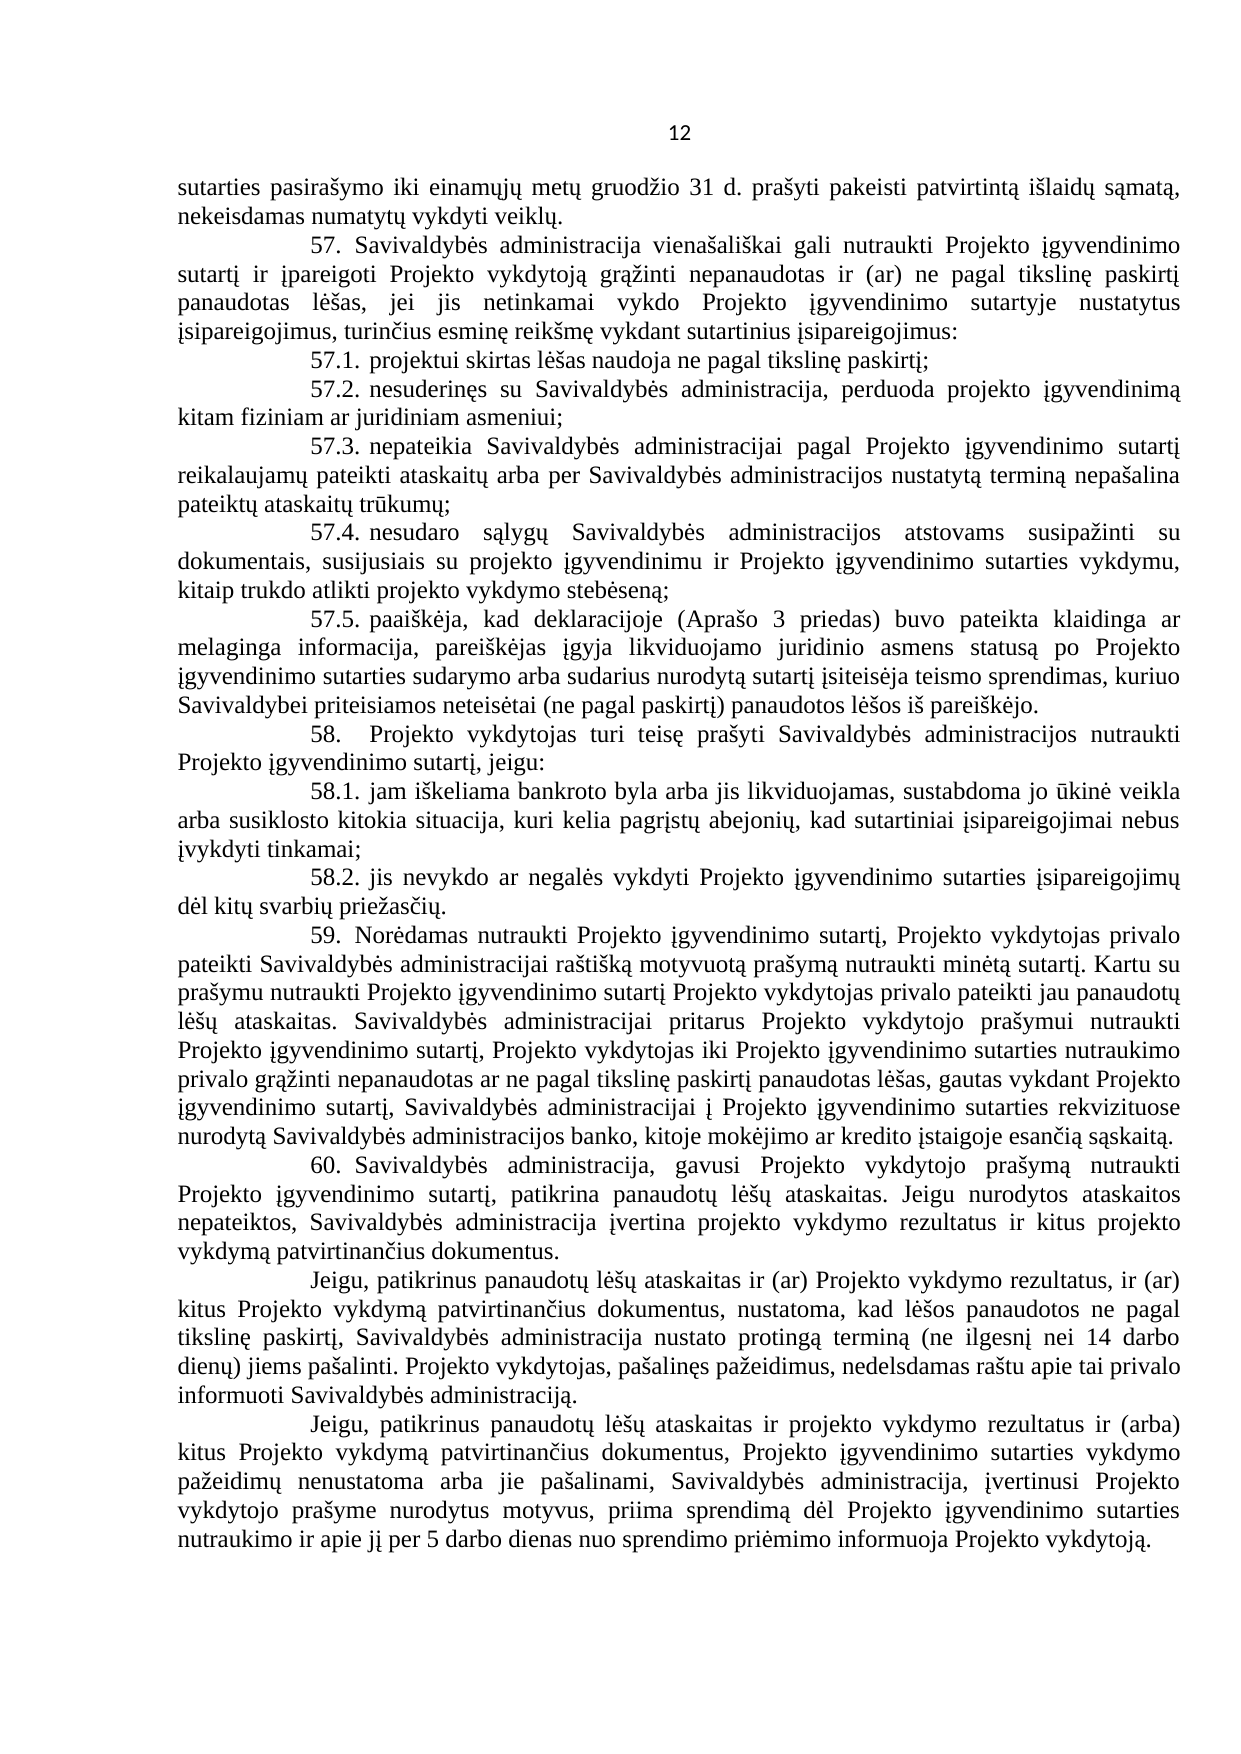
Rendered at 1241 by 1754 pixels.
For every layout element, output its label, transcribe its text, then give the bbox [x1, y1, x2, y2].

text sutarties pasirašymo iki einamųjų metų gruodžio 31 d. prašyti pakeisti patvirtintą išlaidų sąmatą, nekeisdamas numatytų vykdyti veiklų. [177, 172, 1181, 230]
text 57.2. nesuderinęs su Savivaldybės administracija, perduoda projekto įgyvendinimą kitam fiziniam ar juridiniam asmeniui; [177, 374, 1181, 431]
text 58. Projekto vykdytojas turi teisę prašyti Savivaldybės administracijos nutraukti Projekto įgyvendinimo sutartį, jeigu: [177, 719, 1181, 776]
text 57.4. nesudaro sąlygų Savivaldybės administracijos atstovams susipažinti su dokumentais, susijusiais su projekto įgyvendinimu ir Projekto įgyvendinimo sutarties vykdymu, kitaip trukdo atlikti projekto vykdymo stebėseną; [177, 517, 1181, 604]
text Jeigu, patikrinus panaudotų lėšų ataskaitas ir projekto vykdymo rezultatus ir (arba) kitus Projekto vykdymą patvirtinančius dokumentus, Projekto įgyvendinimo sutarties vykdymo pažeidimų nenustatoma arba jie pašalinami, Savivaldybės administracija, įvertinusi Projekto vykdytojo prašyme nurodytus motyvus, priima sprendimą dėl Projekto įgyvendinimo sutarties nutraukimo ir apie jį per 5 darbo dienas nuo sprendimo priėmimo informuoja Projekto vykdytoją. [177, 1409, 1181, 1552]
text 58.2. jis nevykdo ar negalės vykdyti Projekto įgyvendinimo sutarties įsipareigojimų dėl kitų svarbių priežasčių. [177, 862, 1181, 920]
text 58.1. jam iškeliama bankroto byla arba jis likviduojamas, sustabdoma jo ūkinė veikla arba susiklosto kitokia situacija, kuri kelia pagrįstų abejonių, kad sutartiniai įsipareigojimai nebus įvykdyti tinkamai; [177, 776, 1181, 862]
text 57.3. nepateikia Savivaldybės administracijai pagal Projekto įgyvendinimo sutartį reikalaujamų pateikti ataskaitų arba per Savivaldybės administracijos nustatytą terminą nepašalina pateiktų ataskaitų trūkumų; [177, 431, 1181, 517]
text 57.5. paaiškėja, kad deklaracijoje (Aprašo 3 priedas) buvo pateikta klaidinga ar melaginga informacija, pareiškėjas įgyja likviduojamo juridinio asmens statusą po Projekto įgyvendinimo sutarties sudarymo arba sudarius nurodytą sutartį įsiteisėja teismo sprendimas, kuriuo Savivaldybei priteisiamos neteisėtai (ne pagal paskirtį) panaudotos lėšos iš pareiškėjo. [177, 604, 1181, 719]
text 57. Savivaldybės administracija vienašališkai gali nutraukti Projekto įgyvendinimo sutartį ir įpareigoti Projekto vykdytoją grąžinti nepanaudotas ir (ar) ne pagal tikslinę paskirtį panaudotas lėšas, jei jis netinkamai vykdo Projekto įgyvendinimo sutartyje nustatytus įsipareigojimus, turinčius esminę reikšmę vykdant sutartinius įsipareigojimus: [177, 230, 1181, 345]
text 57.1. projektui skirtas lėšas naudoja ne pagal tikslinę paskirtį; [177, 345, 1181, 374]
text 59. Norėdamas nutraukti Projekto įgyvendinimo sutartį, Projekto vykdytojas privalo pateikti Savivaldybės administracijai raštišką motyvuotą prašymą nutraukti minėtą sutartį. Kartu su prašymu nutraukti Projekto įgyvendinimo sutartį Projekto vykdytojas privalo pateikti jau panaudotų lėšų ataskaitas. Savivaldybės administracijai pritarus Projekto vykdytojo prašymui nutraukti Projekto įgyvendinimo sutartį, Projekto vykdytojas iki Projekto įgyvendinimo sutarties nutraukimo privalo grąžinti nepanaudotas ar ne pagal tikslinę paskirtį panaudotas lėšas, gautas vykdant Projekto įgyvendinimo sutartį, Savivaldybės administracijai į Projekto įgyvendinimo sutarties rekvizituose nurodytą Savivaldybės administracijos banko, kitoje mokėjimo ar kredito įstaigoje esančią sąskaitą. [177, 920, 1181, 1150]
text Jeigu, patikrinus panaudotų lėšų ataskaitas ir (ar) Projekto vykdymo rezultatus, ir (ar) kitus Projekto vykdymą patvirtinančius dokumentus, nustatoma, kad lėšos panaudotos ne pagal tikslinę paskirtį, Savivaldybės administracija nustato protingą terminą (ne ilgesnį nei 14 darbo dienų) jiems pašalinti. Projekto vykdytojas, pašalinęs pažeidimus, nedelsdamas raštu apie tai privalo informuoti Savivaldybės administraciją. [177, 1265, 1181, 1409]
text 60. Savivaldybės administracija, gavusi Projekto vykdytojo prašymą nutraukti Projekto įgyvendinimo sutartį, patikrina panaudotų lėšų ataskaitas. Jeigu nurodytos ataskaitos nepateiktos, Savivaldybės administracija įvertina projekto vykdymo rezultatus ir kitus projekto vykdymą patvirtinančius dokumentus. [177, 1150, 1181, 1265]
